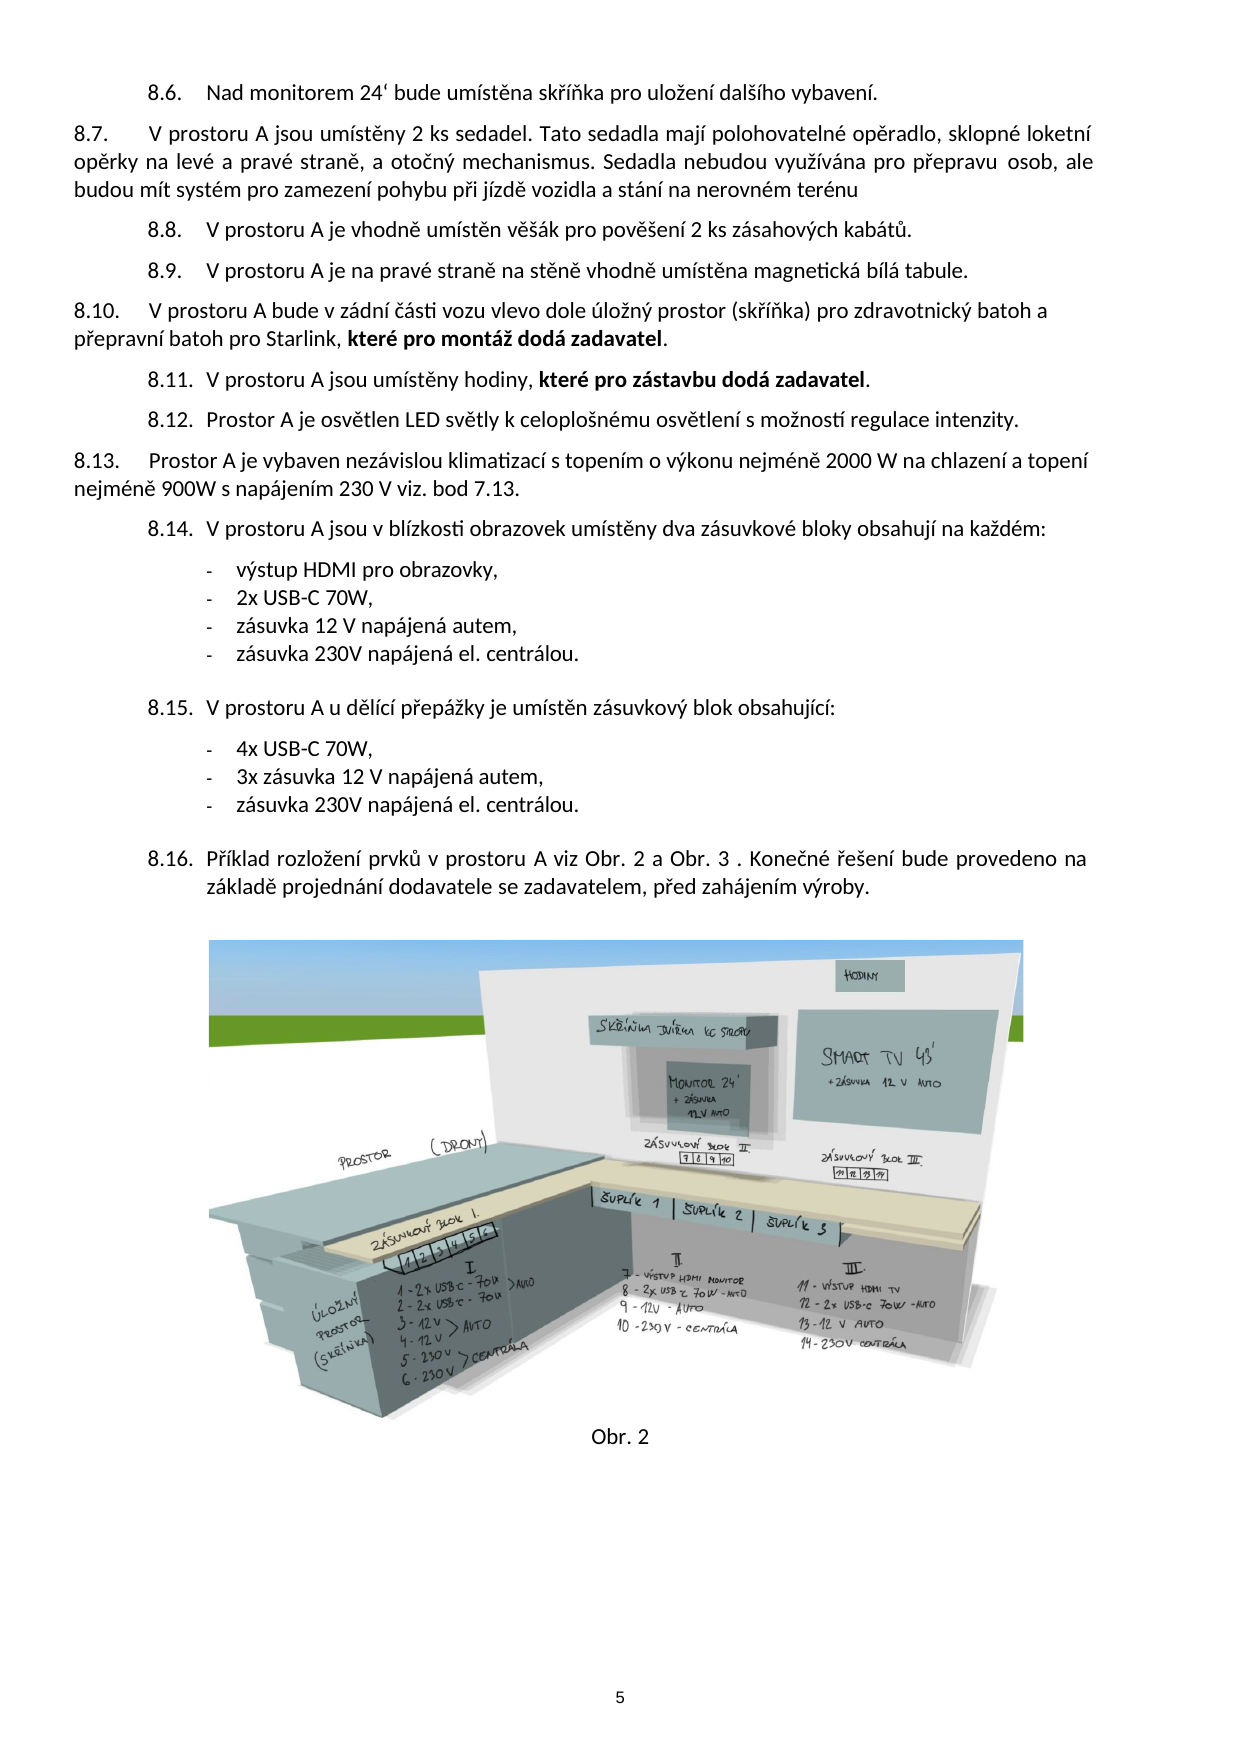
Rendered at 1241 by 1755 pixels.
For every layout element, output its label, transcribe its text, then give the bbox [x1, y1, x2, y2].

list zásuvka 230V napájená el. centrálou. [206, 639, 1182, 667]
list V prostoru A jsou umístěny hodiny, které pro zástavbu dodá zadavatel. [147, 365, 1182, 393]
list V prostoru A u dělící přepážky je umístěn zásuvkový blok obsahující: [147, 693, 1182, 721]
text Obr. 2 [96, 966, 1144, 1450]
list zásuvka 12 V napájená autem, [206, 611, 1182, 639]
list 2x USB-C 70W, [206, 583, 1182, 611]
list V prostoru A je na pravé straně na stěně vhodně umístěna magnetická bílá tabule. [147, 256, 1182, 284]
list výstup HDMI pro obrazovky, [206, 555, 1182, 583]
list Nad monitorem 24‘ bude umístěna skříňka pro uložení dalšího vybavení. [147, 78, 1182, 106]
list zásuvka 230V napájená el. centrálou. [206, 790, 1182, 818]
list V prostoru A bude v zádní části vozu vlevo dole úložný prostor (skříňka) pro zdravotnický batoh a přepravní batoh pro Starlink, které pro montáž dodá zadavatel. [74, 296, 1093, 352]
list Prostor A je vybaven nezávislou klimatizací s topením o výkonu nejméně 2000 W na chlazení a topení nejméně 900W s napájením 230 V viz. bod 7.13. [74, 446, 1094, 502]
text základě projednání dodavatele se zadavatelem, před zahájením výroby. [206, 872, 1182, 900]
list 3x zásuvka 12 V napájená autem, [206, 762, 1182, 790]
list Prostor A je osvětlen LED světly k celoplošnému osvětlení s možností regulace intenzity. [147, 405, 1182, 433]
list V prostoru A jsou v blízkosti obrazovek umístěny dva zásuvkové bloky obsahují na každém: [147, 514, 1182, 542]
list Příklad rozložení prvků v prostoru A viz Obr. 2 a Obr. 3 . Konečné řešení bude provedeno na [147, 844, 1182, 872]
list V prostoru A jsou umístěny 2 ks sedadel. Tato sedadla mají polohovatelné opěradlo, sklopné loketní opěrky na levé a pravé straně, a otočný mechanismus. Sedadla nebudou využívána pro přepravu osob, ale budou mít systém pro zamezení pohybu při jízdě vozidla a stání na nerovném terénu [74, 119, 1093, 203]
list 4x USB-C 70W, [206, 734, 1182, 762]
list V prostoru A je vhodně umístěn věšák pro pověšení 2 ks zásahových kabátů. [147, 215, 1182, 243]
